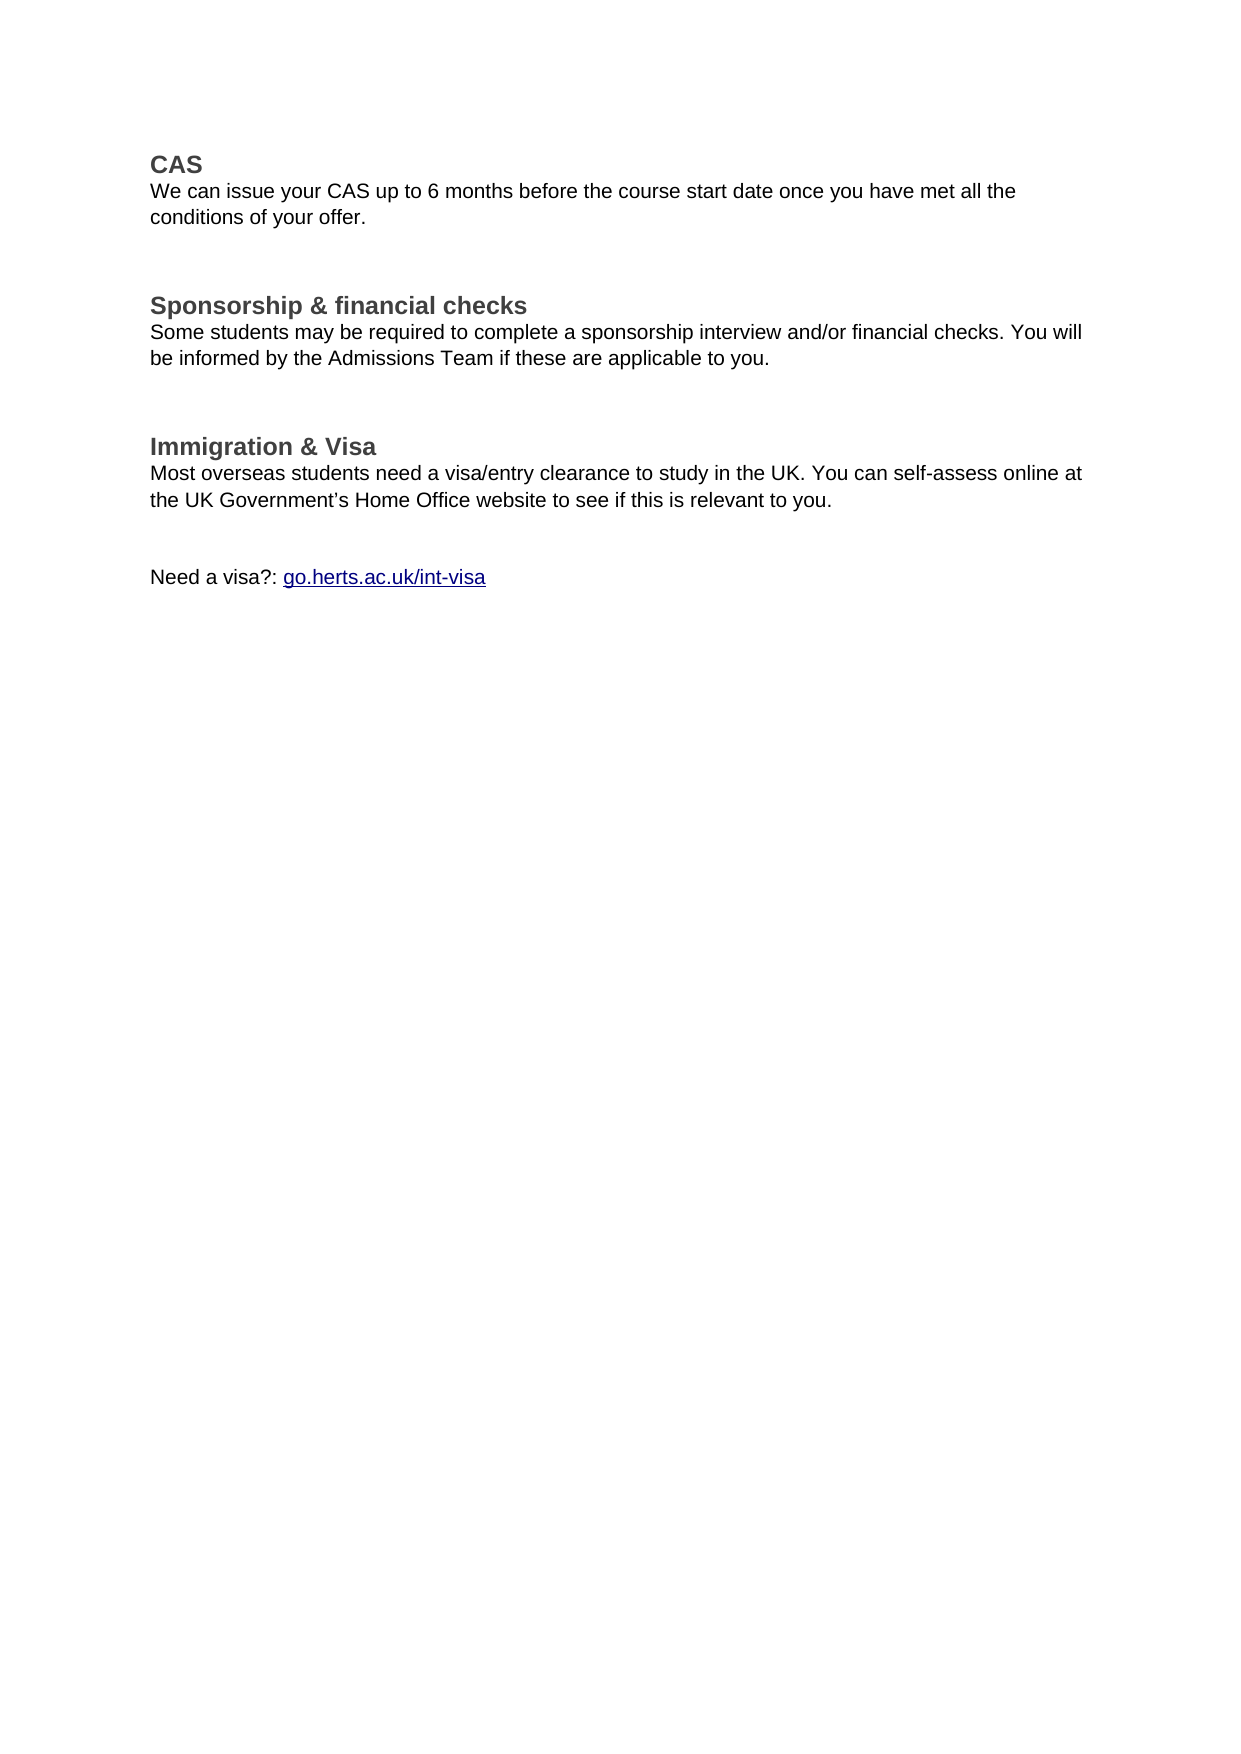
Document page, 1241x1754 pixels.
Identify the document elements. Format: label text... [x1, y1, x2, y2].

text Some students may be required to complete a sponsorship interview and/or financial checks. You will be informed by the Admissions Team if these are applicable to you. [150, 320, 1090, 370]
subtitle CAS [150, 150, 1090, 179]
text Most overseas students need a visa/entry clearance to study in the UK. You can self-assess online at the UK Government’s Home Office website to see if this is relevant to you. [150, 461, 1090, 511]
subtitle Immigration & Visa [150, 432, 1090, 461]
text Need a visa?: go.herts.ac.uk/int-visa [150, 565, 1090, 589]
subtitle Sponsorship & financial checks [150, 291, 1090, 320]
text We can issue your CAS up to 6 months before the course start date once you have met all the conditions of your offer. [150, 179, 1090, 229]
